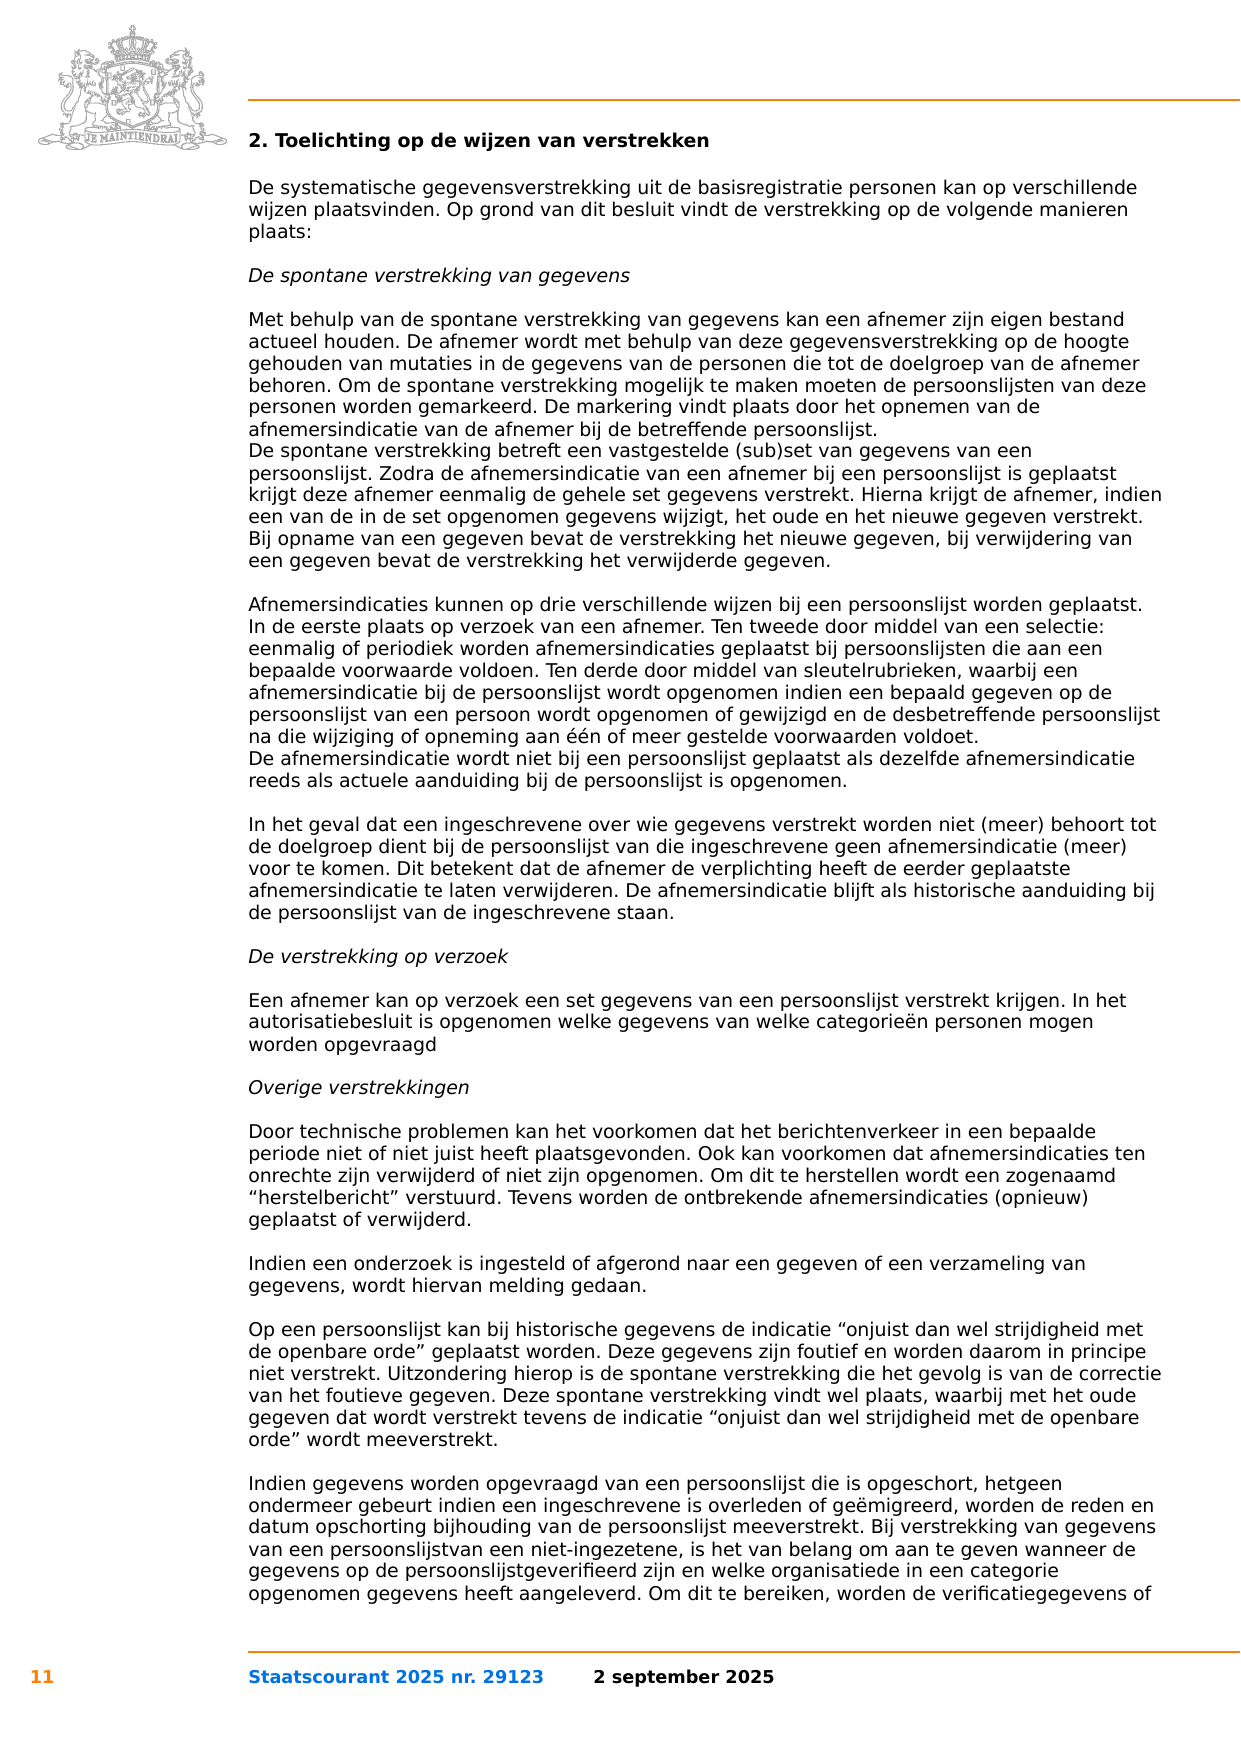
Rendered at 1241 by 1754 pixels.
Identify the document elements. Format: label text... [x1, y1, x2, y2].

text Afnemersindicaties kunnen op drie verschillende wijzen bij een persoonslijst worden geplaatst. In de eerste plaats op verzoek van een afnemer. Ten tweede door middel van een selectie: eenmalig of periodiek worden afnemersindicaties geplaatst bij persoonslijsten die aan een bepaalde voorwaarde voldoen. Ten derde door middel van sleutelrubrieken, waarbij een afnemersindicatie bij de persoonslijst wordt opgenomen indien een bepaald gegeven op de persoonslijst van een persoon wordt opgenomen of gewijzigd en de desbetreffende persoonslijst na die wijziging of opneming aan één of meer gestelde voorwaarden voldoet. [248, 594, 1163, 748]
text De systematische gegevensverstrekking uit de basisregistratie personen kan op verschillende wijzen plaatsvinden. Op grond van dit besluit vindt de verstrekking op de volgende manieren plaats: [248, 177, 1163, 243]
subtitle Overige verstrekkingen [248, 1077, 1163, 1099]
subtitle De spontane verstrekking van gegevens [248, 265, 1163, 287]
text Indien gegevens worden opgevraagd van een persoonslijst die is opgeschort, hetgeen ondermeer gebeurt indien een ingeschrevene is overleden of geëmigreerd, worden de reden en datum opschorting bijhouding van de persoonslijst meeverstrekt. Bij verstrekking van gegevens van een persoonslijstvan een niet-ingezetene, is het van belang om aan te geven wanneer de gegevens op de persoonslijstgeverifieerd zijn en welke organisatiede in een categorie opgenomen gegevens heeft aangeleverd. Om dit te bereiken, worden de verificatiegegevens of [248, 1472, 1163, 1604]
text De spontane verstrekking betreft een vastgestelde (sub)set van gegevens van een persoonslijst. Zodra de afnemersindicatie van een afnemer bij een persoonslijst is geplaatst krijgt deze afnemer eenmalig de gehele set gegevens verstrekt. Hierna krijgt de afnemer, indien een van de in de set opgenomen gegevens wijzigt, het oude en het nieuwe gegeven verstrekt. Bij opname van een gegeven bevat de verstrekking het nieuwe gegeven, bij verwijdering van een gegeven bevat de verstrekking het verwijderde gegeven. [248, 440, 1163, 572]
text Door technische problemen kan het voorkomen dat het berichtenverkeer in een bepaalde periode niet of niet juist heeft plaatsgevonden. Ook kan voorkomen dat afnemersindicaties ten onrechte zijn verwijderd of niet zijn opgenomen. Om dit te herstellen wordt een zogenaamd “herstelbericht” verstuurd. Tevens worden de ontbrekende afnemersindicaties (opnieuw) geplaatst of verwijderd. [248, 1121, 1163, 1231]
text Indien een onderzoek is ingesteld of afgerond naar een gegeven of een verzameling van gegevens, wordt hiervan melding gedaan. [248, 1253, 1163, 1297]
text Op een persoonslijst kan bij historische gegevens de indicatie “onjuist dan wel strijdigheid met de openbare orde” geplaatst worden. Deze gegevens zijn foutief en worden daarom in principe niet verstrekt. Uitzondering hierop is de spontane verstrekking die het gevolg is van de correctie van het foutieve gegeven. Deze spontane verstrekking vindt wel plaats, waarbij met het oude gegeven dat wordt verstrekt tevens de indicatie “onjuist dan wel strijdigheid met de openbare orde” wordt meeverstrekt. [248, 1319, 1163, 1451]
subtitle 2. Toelichting op de wijzen van verstrekken [248, 130, 1163, 152]
subtitle De verstrekking op verzoek [248, 946, 1163, 968]
picture [38, 25, 227, 150]
text De afnemersindicatie wordt niet bij een persoonslijst geplaatst als dezelfde afnemersindicatie reeds als actuele aanduiding bij de persoonslijst is opgenomen. [248, 748, 1163, 792]
text In het geval dat een ingeschrevene over wie gegevens verstrekt worden niet (meer) behoort tot de doelgroep dient bij de persoonslijst van die ingeschrevene geen afnemersindicatie (meer) voor te komen. Dit betekent dat de afnemer de verplichting heeft de eerder geplaatste afnemersindicatie te laten verwijderen. De afnemersindicatie blijft als historische aanduiding bij de persoonslijst van de ingeschrevene staan. [248, 814, 1163, 924]
text Met behulp van de spontane verstrekking van gegevens kan een afnemer zijn eigen bestand actueel houden. De afnemer wordt met behulp van deze gegevensverstrekking op de hoogte gehouden van mutaties in de gegevens van de personen die tot de doelgroep van de afnemer behoren. Om de spontane verstrekking mogelijk te maken moeten de persoonslijsten van deze personen worden gemarkeerd. De markering vindt plaats door het opnemen van de afnemersindicatie van de afnemer bij de betreffende persoonslijst. [248, 308, 1163, 440]
text Een afnemer kan op verzoek een set gegevens van een persoonslijst verstrekt krijgen. In het autorisatiebesluit is opgenomen welke gegevens van welke categorieën personen mogen worden opgevraagd [248, 989, 1163, 1055]
